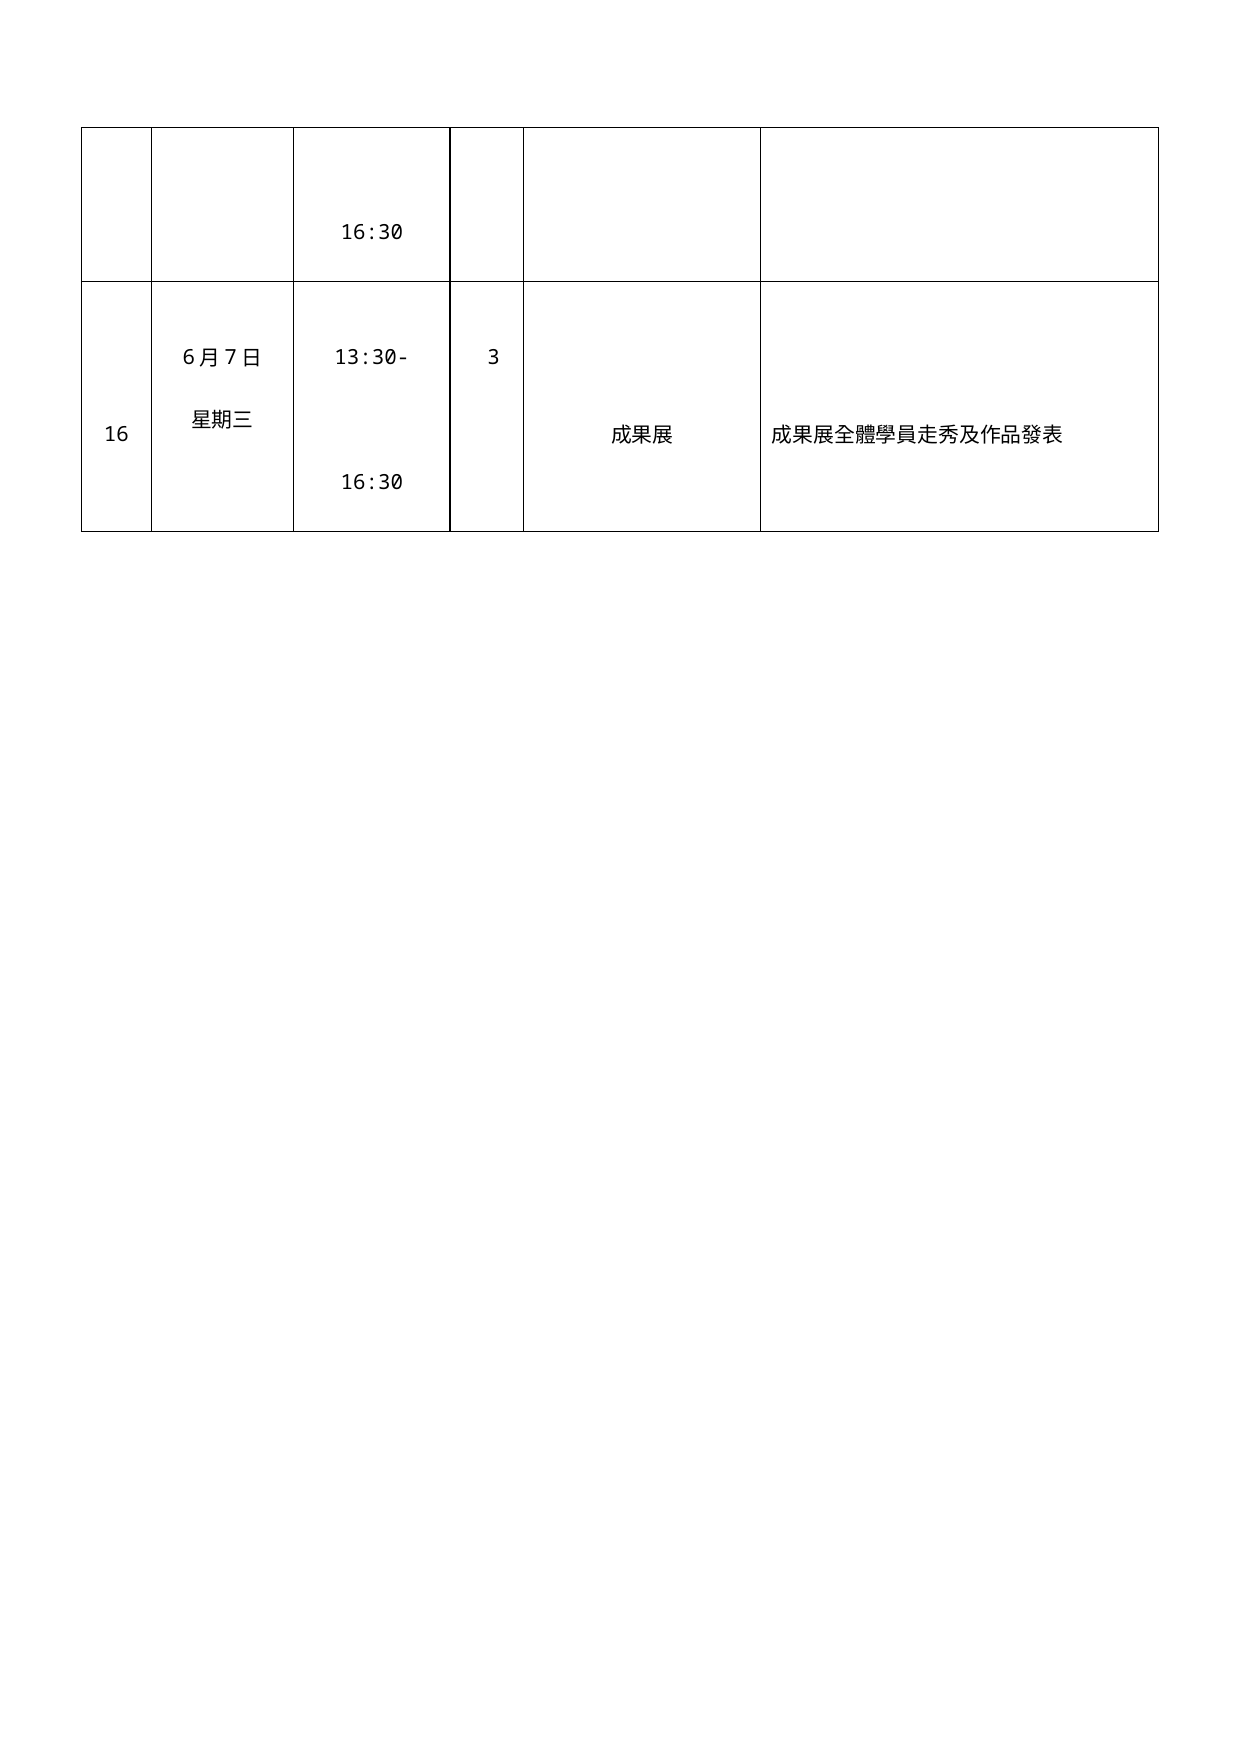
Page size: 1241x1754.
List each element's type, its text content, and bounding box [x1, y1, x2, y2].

table_cell 成果展 [524, 282, 760, 531]
table_cell [761, 128, 1158, 281]
table_cell [152, 128, 293, 281]
table_cell 16 [82, 282, 151, 531]
table_cell [82, 128, 151, 281]
table_cell 13:30-16:30 [294, 282, 449, 531]
table_cell 成果展全體學員走秀及作品發表 [761, 282, 1158, 531]
table_cell 16:30 [294, 128, 449, 281]
table_cell [524, 128, 760, 281]
table_cell 6月7日 星期三 [152, 282, 293, 531]
table_cell [451, 128, 523, 281]
table_cell 3 [451, 282, 523, 531]
